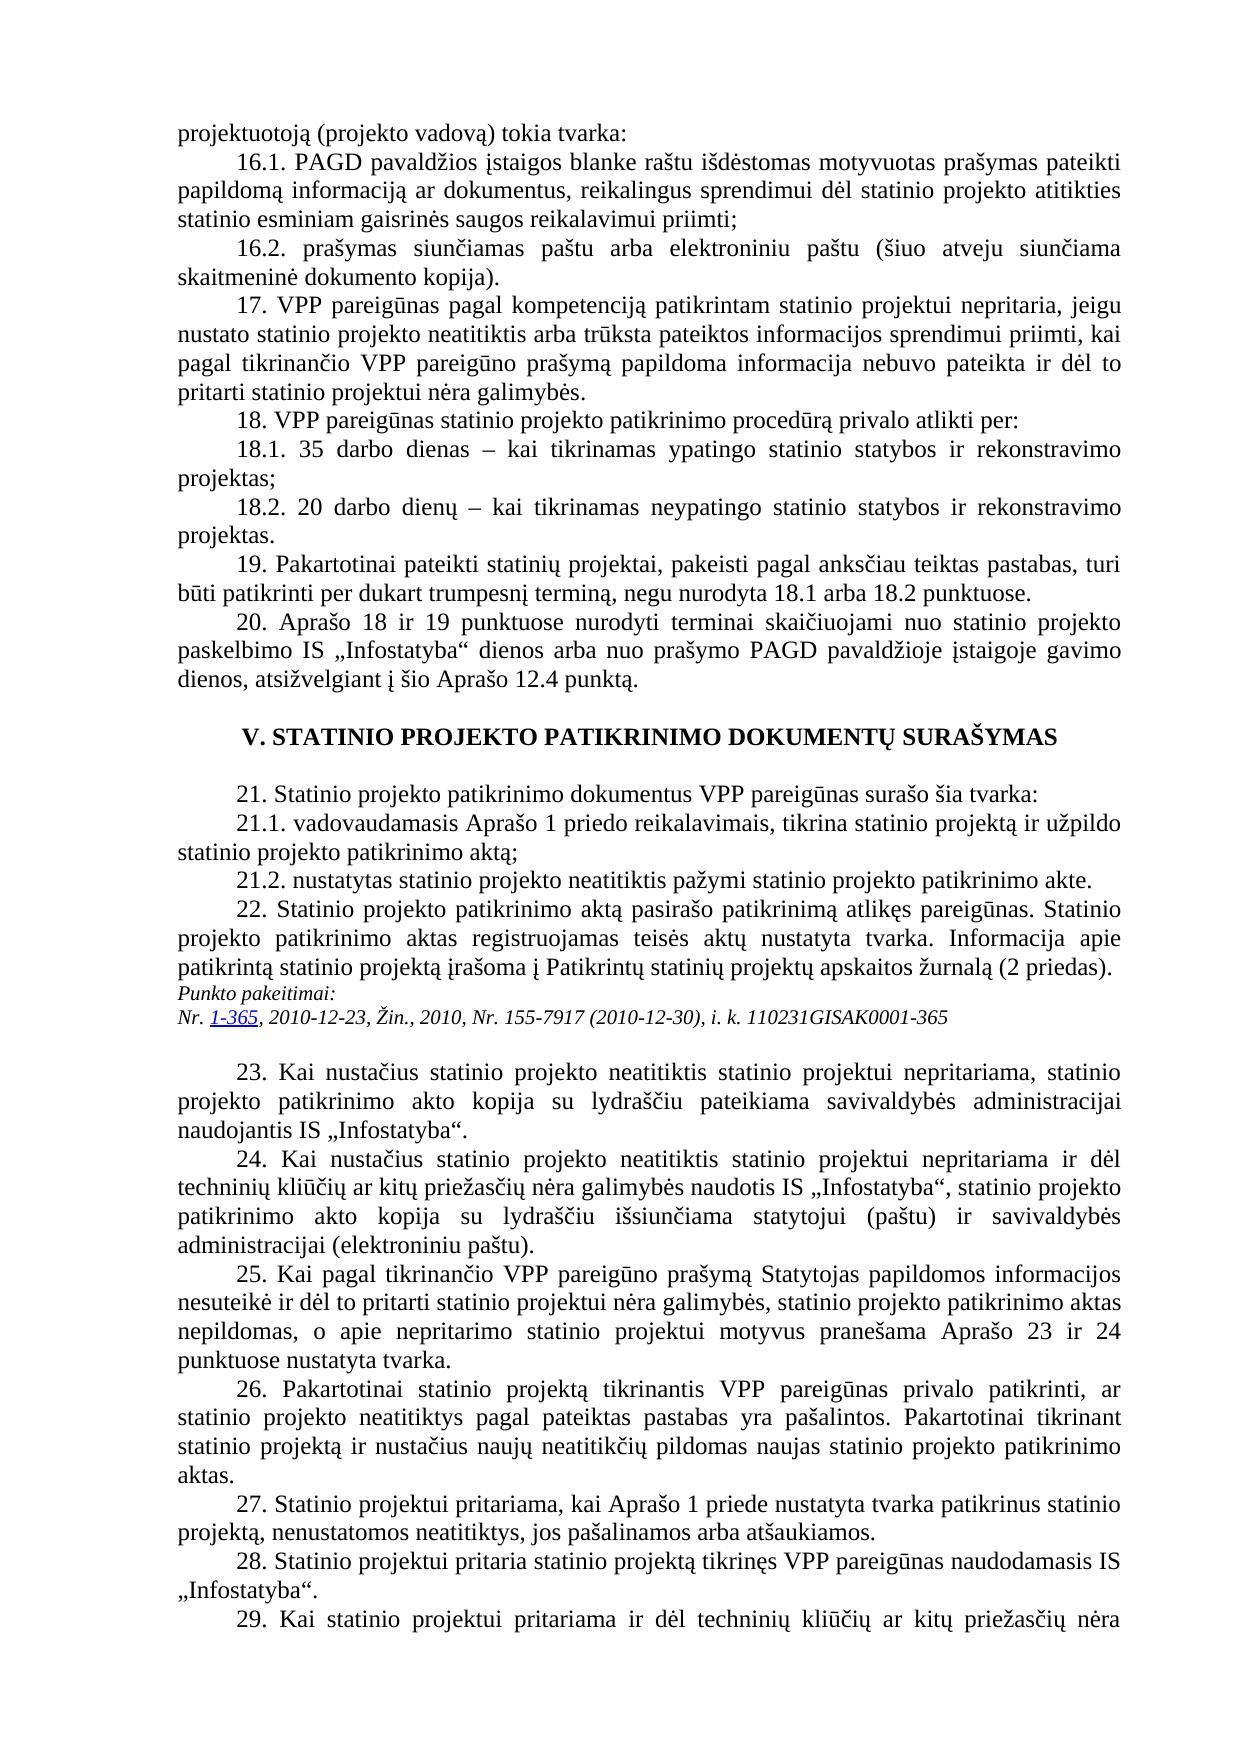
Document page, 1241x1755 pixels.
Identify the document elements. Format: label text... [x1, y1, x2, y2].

text 25. Kai pagal tikrinančio VPP pareigūno prašymą Statytojas papildomos informacijos nesuteikė ir dėl to pritarti statinio projektui nėra galimybės, statinio projekto patikrinimo aktas nepildomas, o apie nepritarimo statinio projektui motyvus pranešama Aprašo 23 ir 24 punktuose nustatyta tvarka. [177, 1259, 1122, 1374]
text V. STATINIO PROJEKTO PATIKRINIMO DOKUMENTŲ SURAŠYMAS [177, 722, 1122, 751]
text 21.2. nustatytas statinio projekto neatitiktis pažymi statinio projekto patikrinimo akte. [177, 866, 1122, 894]
text 23. Kai nustačius statinio projekto neatitiktis statinio projektui nepritariama, statinio projekto patikrinimo akto kopija su lydraščiu pateikiama savivaldybės administracijai naudojantis IS „Infostatyba“. [177, 1057, 1122, 1144]
text 21. Statinio projekto patikrinimo dokumentus VPP pareigūnas surašo šia tvarka: [177, 779, 1122, 808]
text Nr. 1-365, 2010-12-23, Žin., 2010, Nr. 155-7917 (2010-12-30), i. k. 110231GISAK0001-365 [177, 1005, 1122, 1029]
text 24. Kai nustačius statinio projekto neatitiktis statinio projektui nepritariama ir dėl techninių kliūčių ar kitų priežasčių nėra galimybės naudotis IS „Infostatyba“, statinio projekto patikrinimo akto kopija su lydraščiu išsiunčiama statytojui (paštu) ir savivaldybės administracijai (elektroniniu paštu). [177, 1144, 1122, 1259]
text 27. Statinio projektui pritariama, kai Aprašo 1 priede nustatyta tvarka patikrinus statinio projektą, nenustatomos neatitiktys, jos pašalinamos arba atšaukiamos. [177, 1489, 1122, 1546]
text 26. Pakartotinai statinio projektą tikrinantis VPP pareigūnas privalo patikrinti, ar statinio projekto neatitiktys pagal pateiktas pastabas yra pašalintos. Pakartotinai tikrinant statinio projektą ir nustačius naujų neatitikčių pildomas naujas statinio projekto patikrinimo aktas. [177, 1374, 1122, 1489]
text 16.2. prašymas siunčiamas paštu arba elektroniniu paštu (šiuo atveju siunčiama skaitmeninė dokumento kopija). [177, 233, 1122, 291]
text 18.2. 20 darbo dienų – kai tikrinamas neypatingo statinio statybos ir rekonstravimo projektas. [177, 492, 1122, 549]
text 28. Statinio projektui pritaria statinio projektą tikrinęs VPP pareigūnas naudodamasis IS „Infostatyba“. [177, 1546, 1122, 1604]
text 18. VPP pareigūnas statinio projekto patikrinimo procedūrą privalo atlikti per: [177, 406, 1122, 434]
text 20. Aprašo 18 ir 19 punktuose nurodyti terminai skaičiuojami nuo statinio projekto paskelbimo IS „Infostatyba“ dienos arba nuo prašymo PAGD pavaldžioje įstaigoje gavimo dienos, atsižvelgiant į šio Aprašo 12.4 punktą. [177, 607, 1122, 693]
text 16.1. PAGD pavaldžios įstaigos blanke raštu išdėstomas motyvuotas prašymas pateikti papildomą informaciją ar dokumentus, reikalingus sprendimui dėl statinio projekto atitikties statinio esminiam gaisrinės saugos reikalavimui priimti; [177, 147, 1122, 233]
text Punkto pakeitimai: [177, 981, 1122, 1005]
text 17. VPP pareigūnas pagal kompetenciją patikrintam statinio projektui nepritaria, jeigu nustato statinio projekto neatitiktis arba trūksta pateiktos informacijos sprendimui priimti, kai pagal tikrinančio VPP pareigūno prašymą papildoma informacija nebuvo pateikta ir dėl to pritarti statinio projektui nėra galimybės. [177, 291, 1122, 406]
text 22. Statinio projekto patikrinimo aktą pasirašo patikrinimą atlikęs pareigūnas. Statinio projekto patikrinimo aktas registruojamas teisės aktų nustatyta tvarka. Informacija apie patikrintą statinio projektą įrašoma į Patikrintų statinių projektų apskaitos žurnalą (2 priedas). [177, 894, 1122, 981]
text 21.1. vadovaudamasis Aprašo 1 priedo reikalavimais, tikrina statinio projektą ir užpildo statinio projekto patikrinimo aktą; [177, 808, 1122, 866]
text 18.1. 35 darbo dienas – kai tikrinamas ypatingo statinio statybos ir rekonstravimo projektas; [177, 434, 1122, 492]
text projektuotoją (projekto vadovą) tokia tvarka: [177, 118, 1122, 147]
text 19. Pakartotinai pateikti statinių projektai, pakeisti pagal anksčiau teiktas pastabas, turi būti patikrinti per dukart trumpesnį terminą, negu nurodyta 18.1 arba 18.2 punktuose. [177, 549, 1122, 607]
text 29. Kai statinio projektui pritariama ir dėl techninių kliūčių ar kitų priežasčių nėra [177, 1604, 1122, 1632]
